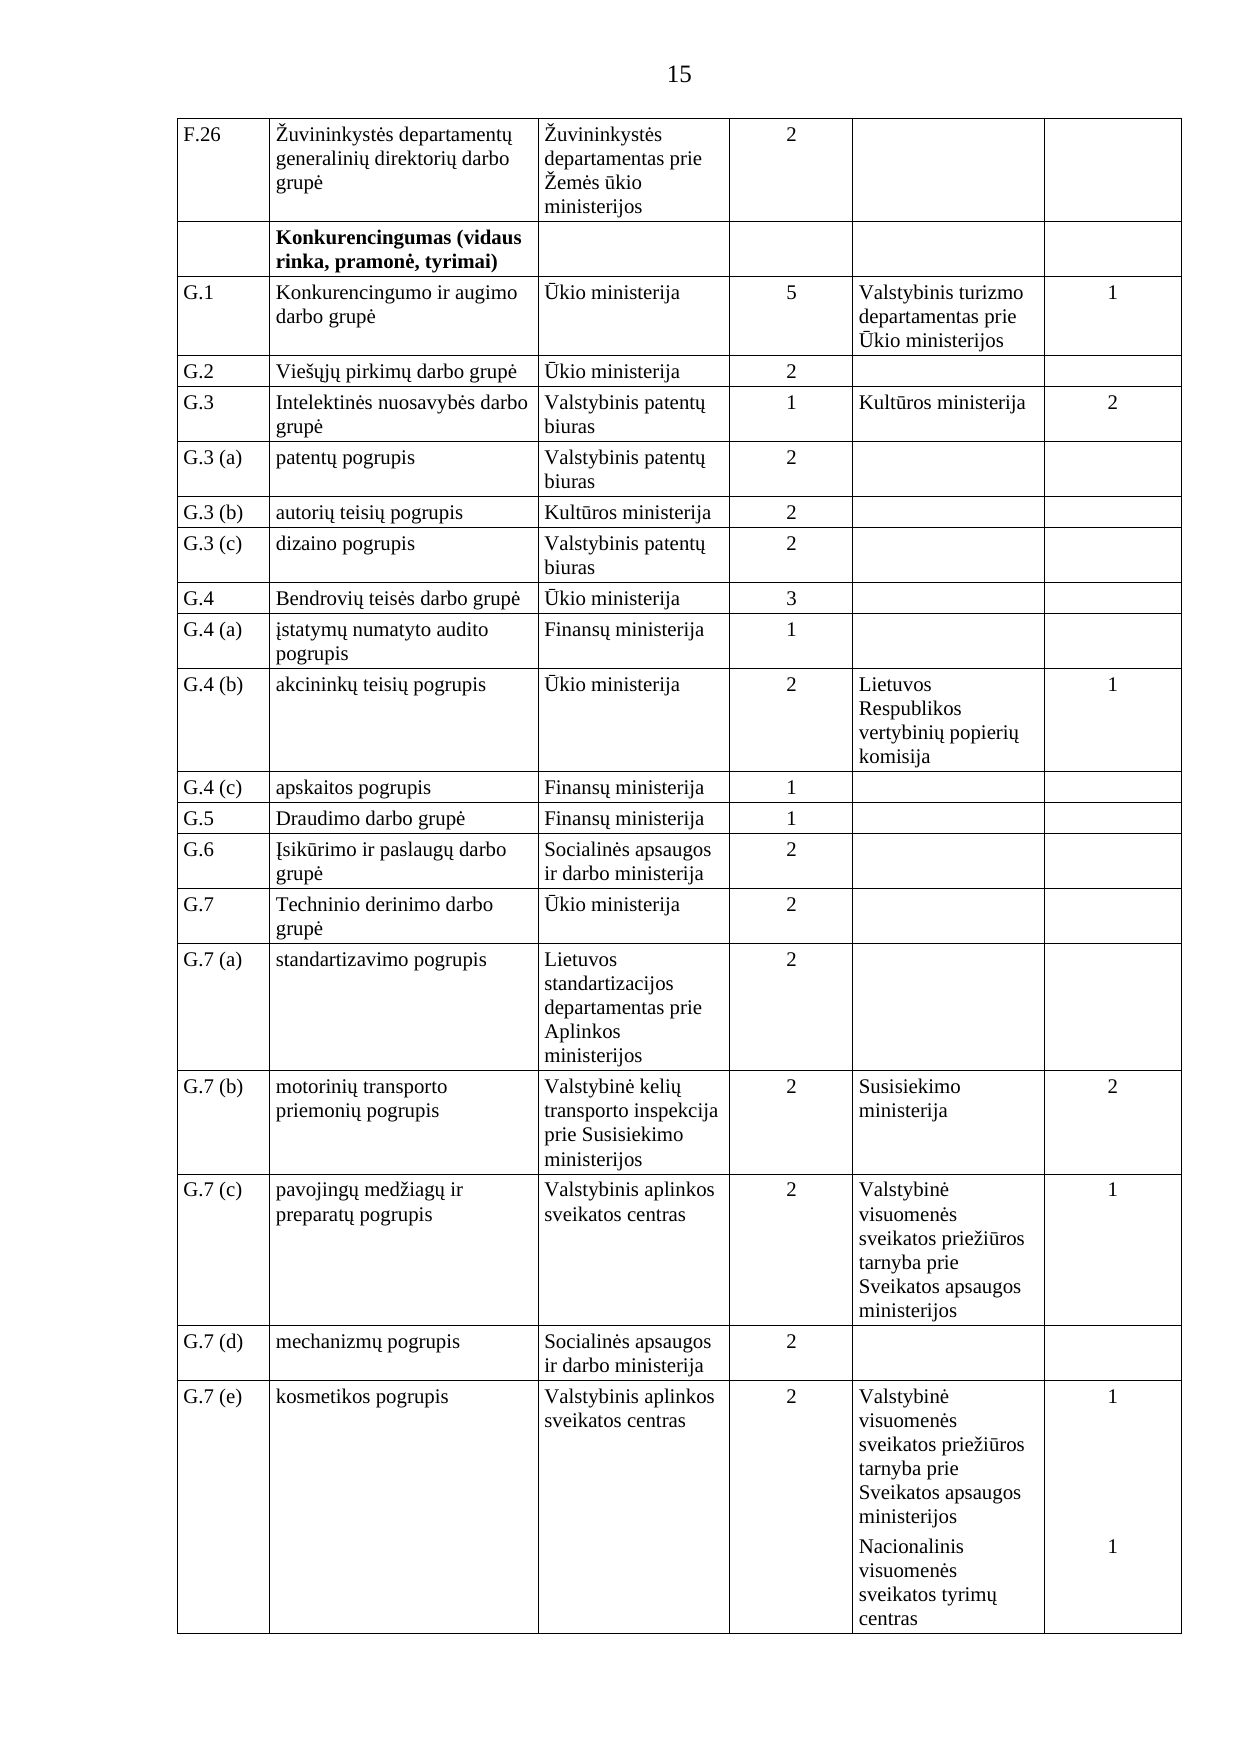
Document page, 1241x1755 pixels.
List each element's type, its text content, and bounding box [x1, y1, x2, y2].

table_cell [178, 1531, 269, 1633]
table_cell G.6 [178, 834, 269, 888]
table_cell 1 [1045, 1175, 1181, 1325]
table_cell [853, 1326, 1044, 1380]
table_cell motorinių transporto priemonių pogrupis [270, 1071, 538, 1173]
table_cell [1045, 356, 1181, 386]
table_cell Valstybinė visuomenės sveikatos priežiūros tarnyba prie Sveikatos apsaugos ministerijos [853, 1381, 1044, 1531]
table_cell G.7 (a) [178, 944, 269, 1070]
table_cell Susisiekimo ministerija [853, 1071, 1044, 1173]
table_cell G.3 (c) [178, 528, 269, 582]
table_cell [1045, 442, 1181, 496]
table_cell [1045, 944, 1181, 1070]
table_cell [270, 1531, 538, 1633]
table_cell Ūkio ministerija [539, 277, 729, 355]
table_cell 1 [730, 614, 852, 668]
table_cell Techninio derinimo darbo grupė [270, 889, 538, 943]
table_cell autorių teisių pogrupis [270, 497, 538, 527]
table_cell 1 [730, 803, 852, 833]
table_cell 2 [730, 1326, 852, 1380]
table_cell 1 [1045, 1381, 1181, 1531]
table_cell kosmetikos pogrupis [270, 1381, 538, 1531]
table_cell 2 [730, 442, 852, 496]
table_cell [730, 222, 852, 276]
table_cell Konkurencingumas (vidaus rinka, pramonė, tyrimai) [270, 222, 538, 276]
table_cell [853, 356, 1044, 386]
table_cell G.7 (c) [178, 1175, 269, 1325]
table_cell Konkurencingumo ir augimo darbo grupė [270, 277, 538, 355]
table_cell G.7 (d) [178, 1326, 269, 1380]
table_cell 2 [730, 669, 852, 771]
table_cell dizaino pogrupis [270, 528, 538, 582]
table_cell Nacionalinis visuomenės sveikatos tyrimų centras [853, 1531, 1044, 1633]
table_cell Ūkio ministerija [539, 889, 729, 943]
table_cell [853, 497, 1044, 527]
table_cell Valstybinis patentų biuras [539, 387, 729, 441]
table_cell G.7 (b) [178, 1071, 269, 1173]
table_cell 5 [730, 277, 852, 355]
table_cell 2 [730, 528, 852, 582]
table_cell [539, 222, 729, 276]
table_cell 1 [1045, 669, 1181, 771]
table_cell G.3 [178, 387, 269, 441]
table_cell 2 [730, 356, 852, 386]
table_cell [853, 803, 1044, 833]
table_cell [1045, 834, 1181, 888]
table_cell [853, 222, 1044, 276]
table_cell [853, 772, 1044, 802]
table_cell Draudimo darbo grupė [270, 803, 538, 833]
table_cell pavojingų medžiagų ir preparatų pogrupis [270, 1175, 538, 1325]
table_cell 2 [730, 1175, 852, 1325]
table_cell apskaitos pogrupis [270, 772, 538, 802]
table_cell [853, 834, 1044, 888]
table_cell Lietuvos standartizacijos departamentas prie Aplinkos ministerijos [539, 944, 729, 1070]
table_cell patentų pogrupis [270, 442, 538, 496]
table_cell 2 [730, 944, 852, 1070]
table_cell Ūkio ministerija [539, 669, 729, 771]
table_cell [1045, 772, 1181, 802]
table_cell [539, 1531, 729, 1633]
table_cell G.4 (b) [178, 669, 269, 771]
table_cell 2 [730, 889, 852, 943]
table_cell Valstybinis patentų biuras [539, 528, 729, 582]
table_cell Intelektinės nuosavybės darbo grupė [270, 387, 538, 441]
table_cell Kultūros ministerija [539, 497, 729, 527]
table_cell [1045, 803, 1181, 833]
table_cell [853, 614, 1044, 668]
table_cell Valstybinė kelių transporto inspekcija prie Susisiekimo ministerijos [539, 1071, 729, 1173]
table_cell [1045, 1326, 1181, 1380]
table_cell Finansų ministerija [539, 803, 729, 833]
table_cell G.7 (e) [178, 1381, 269, 1531]
table_cell Finansų ministerija [539, 614, 729, 668]
table_cell Lietuvos Respublikos vertybinių popierių komisija [853, 669, 1044, 771]
table_cell Įsikūrimo ir paslaugų darbo grupė [270, 834, 538, 888]
table_cell Ūkio ministerija [539, 356, 729, 386]
table_cell G.4 (c) [178, 772, 269, 802]
table_cell G.5 [178, 803, 269, 833]
table_cell akcininkų teisių pogrupis [270, 669, 538, 771]
table_cell įstatymų numatyto audito pogrupis [270, 614, 538, 668]
table_cell 3 [730, 583, 852, 613]
table_cell Viešųjų pirkimų darbo grupė [270, 356, 538, 386]
table_cell standartizavimo pogrupis [270, 944, 538, 1070]
table_cell [1045, 119, 1181, 221]
table_cell G.3 (a) [178, 442, 269, 496]
table_cell G.1 [178, 277, 269, 355]
table_cell 1 [730, 387, 852, 441]
table_cell 2 [730, 497, 852, 527]
table_cell Valstybinis turizmo departamentas prie Ūkio ministerijos [853, 277, 1044, 355]
table_cell Žuvininkystės departamentas prie Žemės ūkio ministerijos [539, 119, 729, 221]
table_cell [178, 222, 269, 276]
table_cell [1045, 222, 1181, 276]
table_cell Valstybinis aplinkos sveikatos centras [539, 1381, 729, 1531]
table_cell 2 [730, 834, 852, 888]
table_cell 2 [730, 119, 852, 221]
table_cell Socialinės apsaugos ir darbo ministerija [539, 1326, 729, 1380]
table_cell [1045, 528, 1181, 582]
table_cell G.3 (b) [178, 497, 269, 527]
table_cell 2 [1045, 1071, 1181, 1173]
table_cell [853, 889, 1044, 943]
table_cell G.4 [178, 583, 269, 613]
table_cell 2 [1045, 387, 1181, 441]
table_cell Valstybinė visuomenės sveikatos priežiūros tarnyba prie Sveikatos apsaugos ministerijos [853, 1175, 1044, 1325]
table_cell Valstybinis aplinkos sveikatos centras [539, 1175, 729, 1325]
table_cell [853, 944, 1044, 1070]
table_cell Kultūros ministerija [853, 387, 1044, 441]
table_cell 2 [730, 1071, 852, 1173]
table_cell [853, 528, 1044, 582]
table_cell [1045, 497, 1181, 527]
table_cell Bendrovių teisės darbo grupė [270, 583, 538, 613]
table_cell G.4 (a) [178, 614, 269, 668]
table_cell Žuvininkystės departamentų generalinių direktorių darbo grupė [270, 119, 538, 221]
table_cell [1045, 583, 1181, 613]
table_cell [853, 119, 1044, 221]
table_cell [1045, 614, 1181, 668]
table_cell 1 [1045, 277, 1181, 355]
table_cell 1 [730, 772, 852, 802]
table_cell G.7 [178, 889, 269, 943]
table_cell [853, 442, 1044, 496]
table_cell 2 [730, 1381, 852, 1531]
table_cell F.26 [178, 119, 269, 221]
table_cell mechanizmų pogrupis [270, 1326, 538, 1380]
table_cell Socialinės apsaugos ir darbo ministerija [539, 834, 729, 888]
table_cell G.2 [178, 356, 269, 386]
table_cell [853, 583, 1044, 613]
table_cell [730, 1531, 852, 1633]
table_cell Ūkio ministerija [539, 583, 729, 613]
table_cell [1045, 889, 1181, 943]
table_cell Finansų ministerija [539, 772, 729, 802]
table_cell Valstybinis patentų biuras [539, 442, 729, 496]
table_cell 1 [1045, 1531, 1181, 1633]
